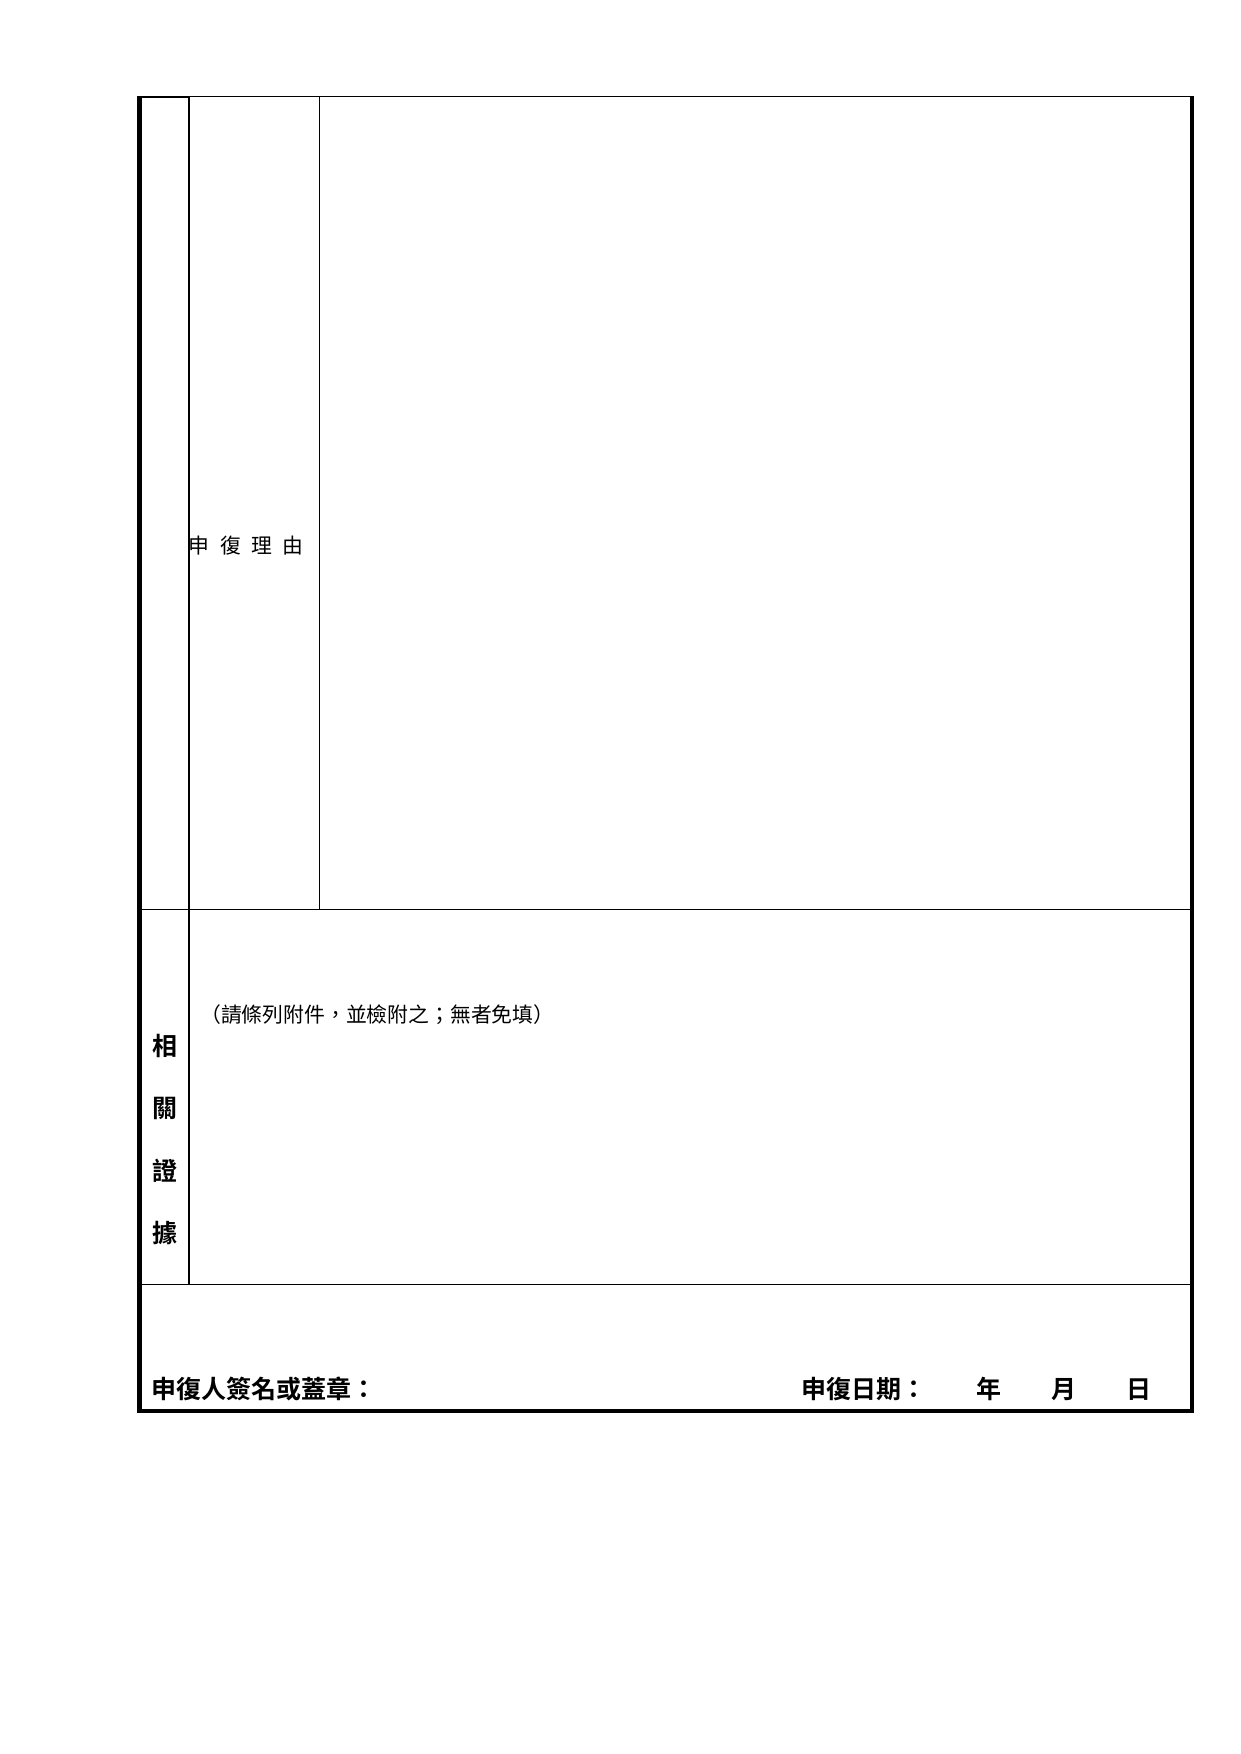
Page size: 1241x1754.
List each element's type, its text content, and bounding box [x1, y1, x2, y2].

table_cell [320, 97, 1190, 909]
table_cell 申 復 理 由 [190, 97, 319, 909]
table_cell 相關證據 [142, 910, 188, 1284]
table_cell [142, 98, 188, 909]
table_cell （請條列附件，並檢附之；無者免填） [190, 910, 1190, 1284]
table_cell 申復人簽名或蓋章： 申復日期： 年 月 日 [142, 1285, 1190, 1409]
